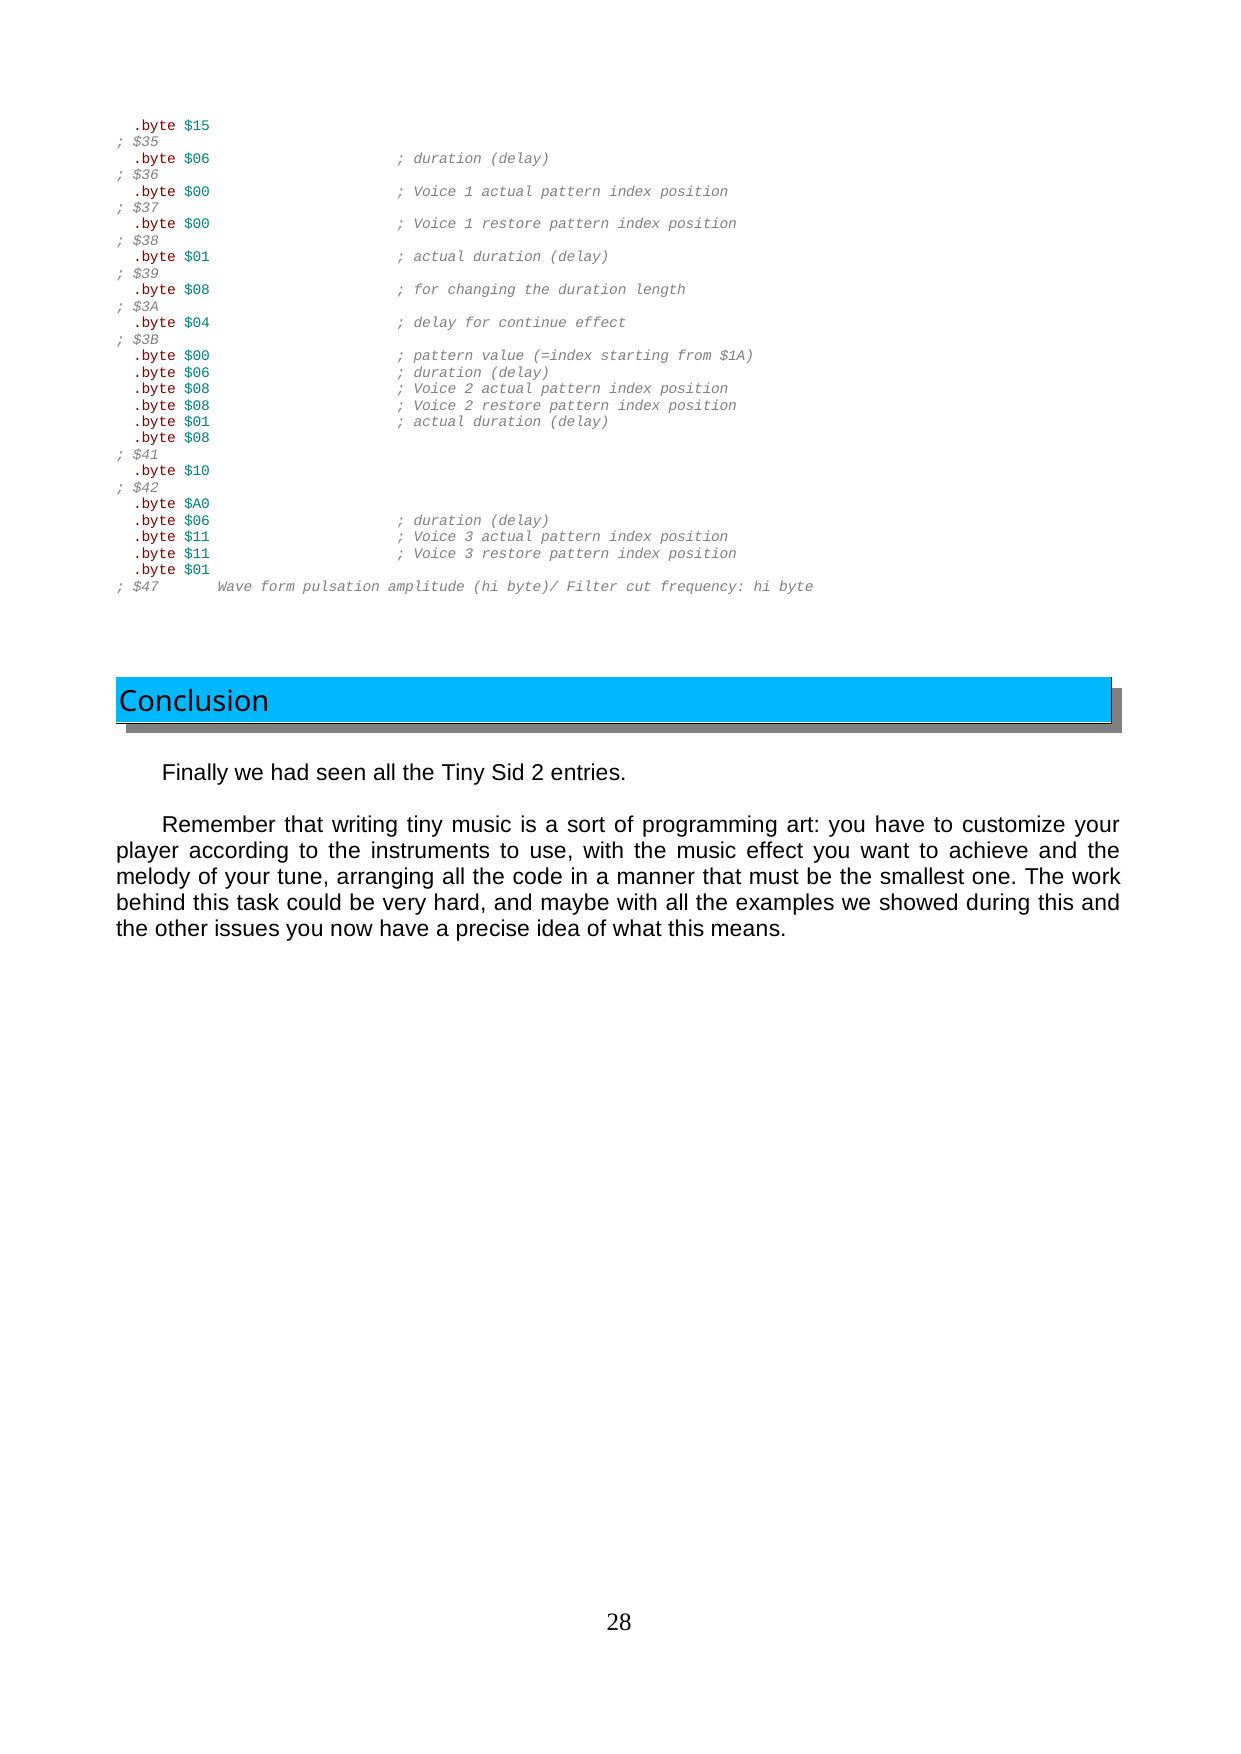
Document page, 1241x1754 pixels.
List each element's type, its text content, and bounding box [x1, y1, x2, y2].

text ; $47 Wave form pulsation amplitude (hi byte)/ Filter cut frequency: hi byte [116, 579, 1122, 595]
text .byte $01 ; actual duration (delay) [116, 414, 1122, 431]
text .byte $00 ; Voice 1 actual pattern index position [116, 184, 1122, 200]
text .byte $08 ; Voice 2 restore pattern index position [116, 398, 1122, 414]
text ; $38 [116, 233, 1122, 250]
text .byte $A0 [116, 497, 1122, 513]
text Remember that writing tiny music is a sort of programming art: you have to customize your player according to the instruments to use, with the music effect you want to achieve and the melody of your tune, arranging all the code in a manner that must be the smallest one. The work behind this task could be very hard, and maybe with all the examples we showed during this and the other issues you now have a precise idea of what this means. [116, 811, 1122, 941]
text Finally we had seen all the Tiny Sid 2 entries. [116, 759, 1122, 785]
text .byte $06 ; duration (delay) [116, 151, 1122, 167]
text ; $3B [116, 332, 1122, 348]
text ; $3A [116, 299, 1122, 316]
text .byte $01 ; actual duration (delay) [116, 250, 1122, 266]
text .byte $06 ; duration (delay) [116, 365, 1122, 381]
text .byte $00 ; pattern value (=index starting from $1A) [116, 348, 1122, 365]
text .byte $08 [116, 431, 1122, 447]
text ; $42 [116, 480, 1122, 497]
text .byte $01 [116, 562, 1122, 579]
text .byte $04 ; delay for continue effect [116, 316, 1122, 332]
text Conclusion [116, 677, 1111, 722]
text ; $39 [116, 266, 1122, 283]
text ; $35 [116, 134, 1122, 151]
text .byte $00 ; Voice 1 restore pattern index position [116, 217, 1122, 233]
text .byte $10 [116, 464, 1122, 480]
text .byte $08 ; for changing the duration length [116, 283, 1122, 299]
text .byte $11 ; Voice 3 restore pattern index position [116, 546, 1122, 562]
text .byte $11 ; Voice 3 actual pattern index position [116, 529, 1122, 546]
text ; $41 [116, 447, 1122, 464]
text .byte $08 ; Voice 2 actual pattern index position [116, 381, 1122, 398]
text .byte $06 ; duration (delay) [116, 513, 1122, 529]
text .byte $15 [116, 118, 1122, 134]
text ; $37 [116, 200, 1122, 217]
text ; $36 [116, 167, 1122, 184]
